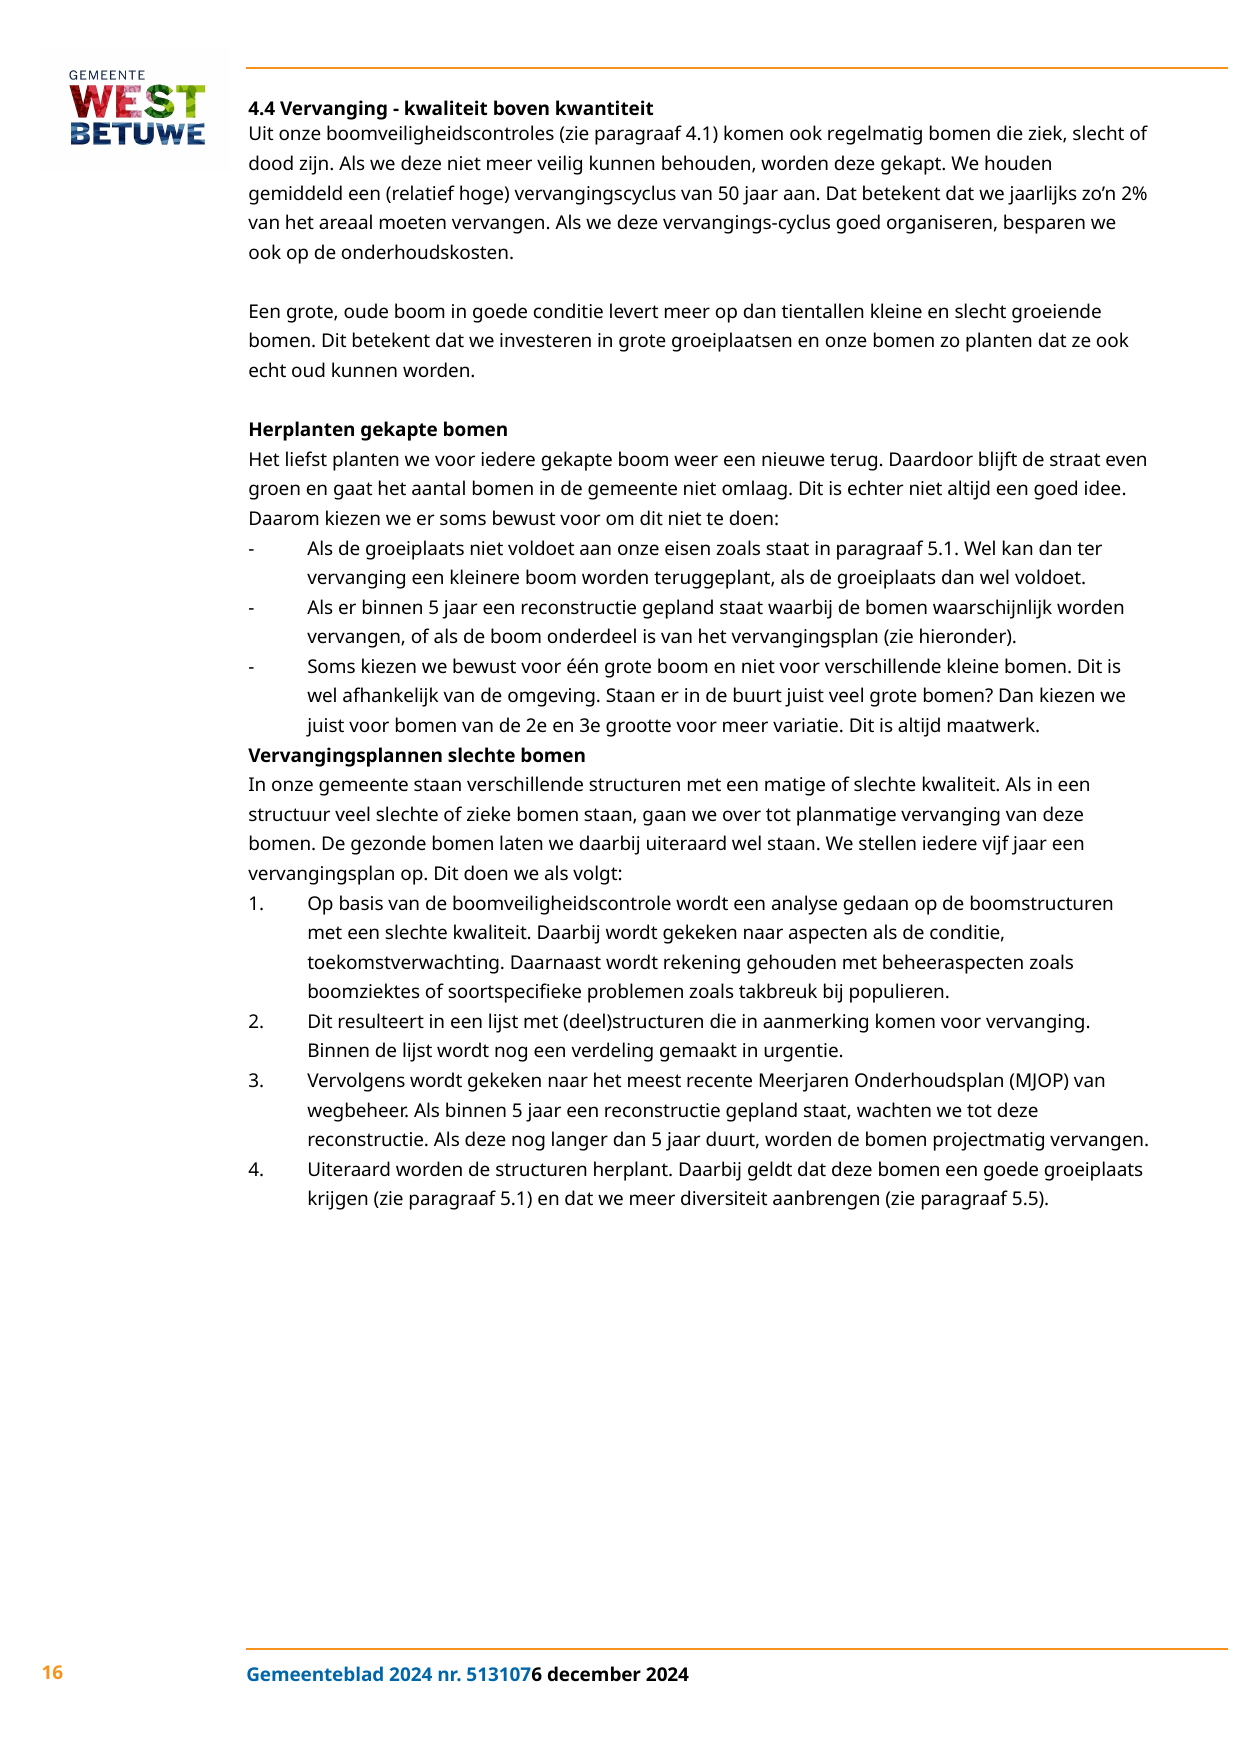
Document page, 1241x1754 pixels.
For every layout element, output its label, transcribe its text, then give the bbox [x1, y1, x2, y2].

list Op basis van de boomveiligheidscontrole wordt een analyse gedaan op de boomstructuren met een slechte kwaliteit. Daarbij wordt gekeken naar aspecten als de conditie, toekomstverwachting. Daarnaast wordt rekening gehouden met beheeraspecten zoals boomziektes of soortspecifieke problemen zoals takbreuk bij populieren. [248, 890, 1152, 1004]
text Uit onze boomveiligheidscontroles (zie paragraaf 4.1) komen ook regelmatig bomen die ziek, slecht of dood zijn. Als we deze niet meer veilig kunnen behouden, worden deze gekapt. We houden gemiddeld een (relatief hoge) vervangingscyclus van 50 jaar aan. Dat betekent dat we jaarlijks zo’n 2% van het areaal moeten vervangen. Als we deze vervangings-cyclus goed organiseren, besparen we ook op de onderhoudskosten. [248, 121, 1152, 264]
text Vervangingsplannen slechte bomen [248, 742, 1152, 767]
list Uiteraard worden de structuren herplant. Daarbij geldt dat deze bomen een goede groeiplaats krijgen (zie paragraaf 5.1) en dat we meer diversiteit aanbrengen (zie paragraaf 5.5). [248, 1156, 1152, 1211]
picture [41, 47, 231, 172]
list Vervolgens wordt gekeken naar het meest recente Meerjaren Onderhoudsplan (MJOP) van wegbeheer. Als binnen 5 jaar een reconstructie gepland staat, wachten we tot deze reconstructie. Als deze nog langer dan 5 jaar duurt, worden de bomen projectmatig vervangen. [248, 1067, 1152, 1152]
text Een grote, oude boom in goede conditie levert meer op dan tientallen kleine en slecht groeiende bomen. Dit betekent dat we investeren in grote groeiplaatsen en onze bomen zo planten dat ze ook echt oud kunnen worden. [248, 298, 1152, 383]
list Soms kiezen we bewust voor één grote boom en niet voor verschillende kleine bomen. Dit is wel afhankelijk van de omgeving. Staan er in de buurt juist veel grote bomen? Dan kiezen we juist voor bomen van de 2e en 3e grootte voor meer variatie. Dit is altijd maatwerk. [248, 653, 1152, 738]
list Als de groeiplaats niet voldoet aan onze eisen zoals staat in paragraaf 5.1. Wel kan dan ter vervanging een kleinere boom worden teruggeplant, als de groeiplaats dan wel voldoet. [248, 535, 1152, 590]
text In onze gemeente staan verschillende structuren met een matige of slechte kwaliteit. Als in een structuur veel slechte of zieke bomen staan, gaan we over tot planmatige vervanging van deze bomen. De gezonde bomen laten we daarbij uiteraard wel staan. We stellen iedere vijf jaar een vervangingsplan op. Dit doen we als volgt: [248, 771, 1152, 886]
list Als er binnen 5 jaar een reconstructie gepland staat waarbij de bomen waarschijnlijk worden vervangen, of als de boom onderdeel is van het vervangingsplan (zie hieronder). [248, 594, 1152, 649]
text Het liefst planten we voor iedere gekapte boom weer een nieuwe terug. Daardoor blijft de straat even groen en gaat het aantal bomen in de gemeente niet omlaag. Dit is echter niet altijd een goed idee. Daarom kiezen we er soms bewust voor om dit niet te doen: [248, 446, 1152, 531]
list Dit resulteert in een lijst met (deel)structuren die in aanmerking komen voor vervanging. Binnen de lijst wordt nog een verdeling gemaakt in urgentie. [248, 1008, 1152, 1063]
text 4.4 Vervanging - kwaliteit boven kwantiteit [248, 95, 1152, 121]
text Herplanten gekapte bomen [248, 416, 1152, 442]
